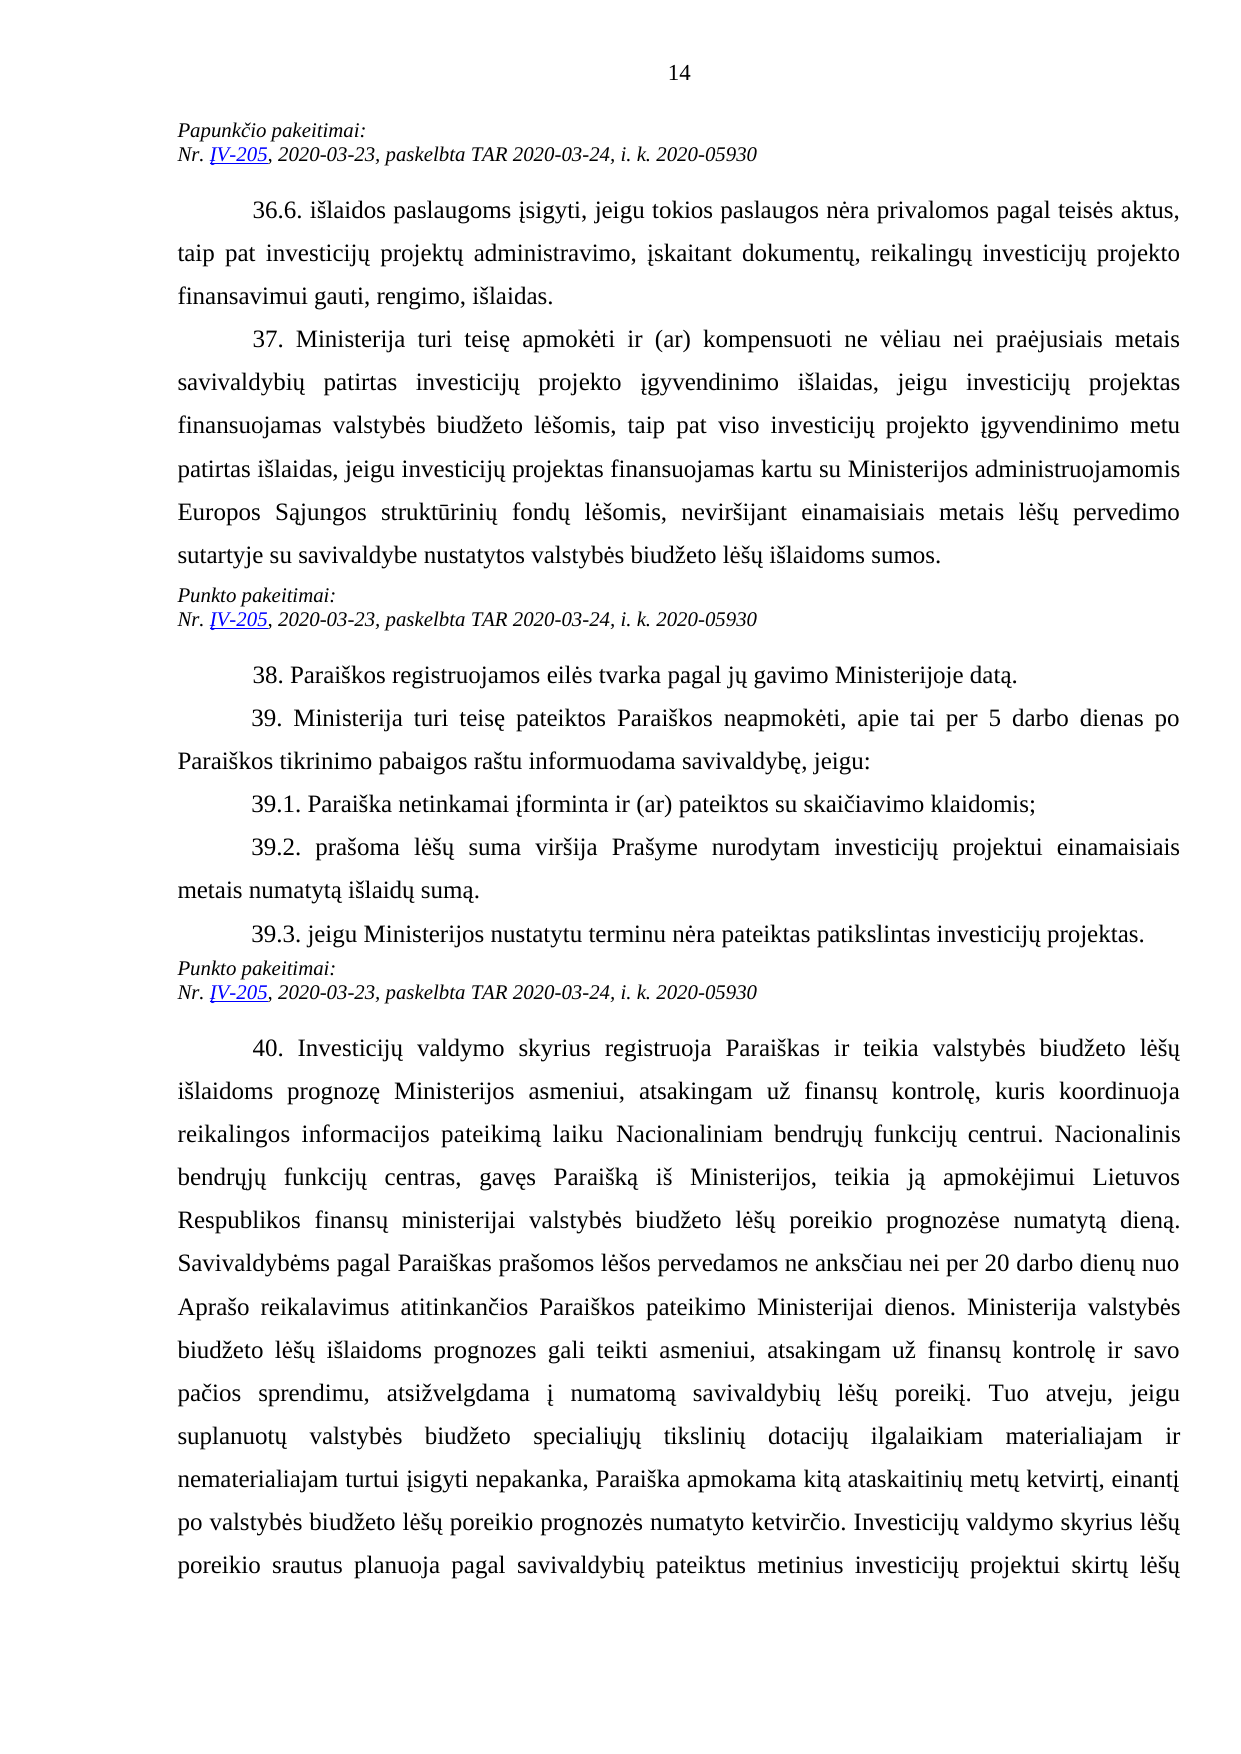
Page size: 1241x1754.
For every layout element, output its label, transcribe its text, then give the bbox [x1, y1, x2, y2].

text 40. Investicijų valdymo skyrius registruoja Paraiškas ir teikia valstybės biudžeto lėšų išlaidoms prognozę Ministerijos asmeniui, atsakingam už finansų kontrolę, kuris koordinuoja reikalingos informacijos pateikimą laiku Nacionaliniam bendrųjų funkcijų centrui. Nacionalinis bendrųjų funkcijų centras, gavęs Paraišką iš Ministerijos, teikia ją apmokėjimui Lietuvos Respublikos finansų ministerijai valstybės biudžeto lėšų poreikio prognozėse numatytą dieną. Savivaldybėms pagal Paraiškas prašomos lėšos pervedamos ne anksčiau nei per 20 darbo dienų nuo Aprašo reikalavimus atitinkančios Paraiškos pateikimo Ministerijai dienos. Ministerija valstybės biudžeto lėšų išlaidoms prognozes gali teikti asmeniui, atsakingam už finansų kontrolę ir savo pačios sprendimu, atsižvelgdama į numatomą savivaldybių lėšų poreikį. Tuo atveju, jeigu suplanuotų valstybės biudžeto specialiųjų tikslinių dotacijų ilgalaikiam materialiajam ir nematerialiajam turtui įsigyti nepakanka, Paraiška apmokama kitą ataskaitinių metų ketvirtį, einantį po valstybės biudžeto lėšų poreikio prognozės numatyto ketvirčio. Investicijų valdymo skyrius lėšų poreikio srautus planuoja pagal savivaldybių pateiktus metinius investicijų projektui skirtų lėšų [177, 1033, 1181, 1579]
text 39.1. Paraiška netinkamai įforminta ir (ar) pateiktos su skaičiavimo klaidomis; [177, 789, 1181, 818]
text Nr. ĮV-205, 2020-03-23, paskelbta TAR 2020-03-24, i. k. 2020-05930 [177, 142, 1181, 166]
text 39.2. prašoma lėšų suma viršija Prašyme nurodytam investicijų projektui einamaisiais metais numatytą išlaidų sumą. [177, 832, 1181, 904]
text 36.6. išlaidos paslaugoms įsigyti, jeigu tokios paslaugos nėra privalomos pagal teisės aktus, taip pat investicijų projektų administravimo, įskaitant dokumentų, reikalingų investicijų projekto finansavimui gauti, rengimo, išlaidas. [177, 195, 1181, 310]
text Nr. ĮV-205, 2020-03-23, paskelbta TAR 2020-03-24, i. k. 2020-05930 [177, 607, 1181, 631]
text 37. Ministerija turi teisę apmokėti ir (ar) kompensuoti ne vėliau nei praėjusiais metais savivaldybių patirtas investicijų projekto įgyvendinimo išlaidas, jeigu investicijų projektas finansuojamas valstybės biudžeto lėšomis, taip pat viso investicijų projekto įgyvendinimo metu patirtas išlaidas, jeigu investicijų projektas finansuojamas kartu su Ministerijos administruojamomis Europos Sąjungos struktūrinių fondų lėšomis, neviršijant einamaisiais metais lėšų pervedimo sutartyje su savivaldybe nustatytos valstybės biudžeto lėšų išlaidoms sumos. [177, 324, 1181, 569]
text Papunkčio pakeitimai: [177, 118, 1181, 142]
text Punkto pakeitimai: [177, 956, 1181, 980]
text 39. Ministerija turi teisę pateiktos Paraiškos neapmokėti, apie tai per 5 darbo dienas po Paraiškos tikrinimo pabaigos raštu informuodama savivaldybę, jeigu: [177, 703, 1181, 775]
text Nr. ĮV-205, 2020-03-23, paskelbta TAR 2020-03-24, i. k. 2020-05930 [177, 980, 1181, 1004]
text 38. Paraiškos registruojamos eilės tvarka pagal jų gavimo Ministerijoje datą. [177, 660, 1181, 689]
text Punkto pakeitimai: [177, 583, 1181, 607]
text 39.3. jeigu Ministerijos nustatytu terminu nėra pateiktas patikslintas investicijų projektas. [177, 919, 1181, 947]
